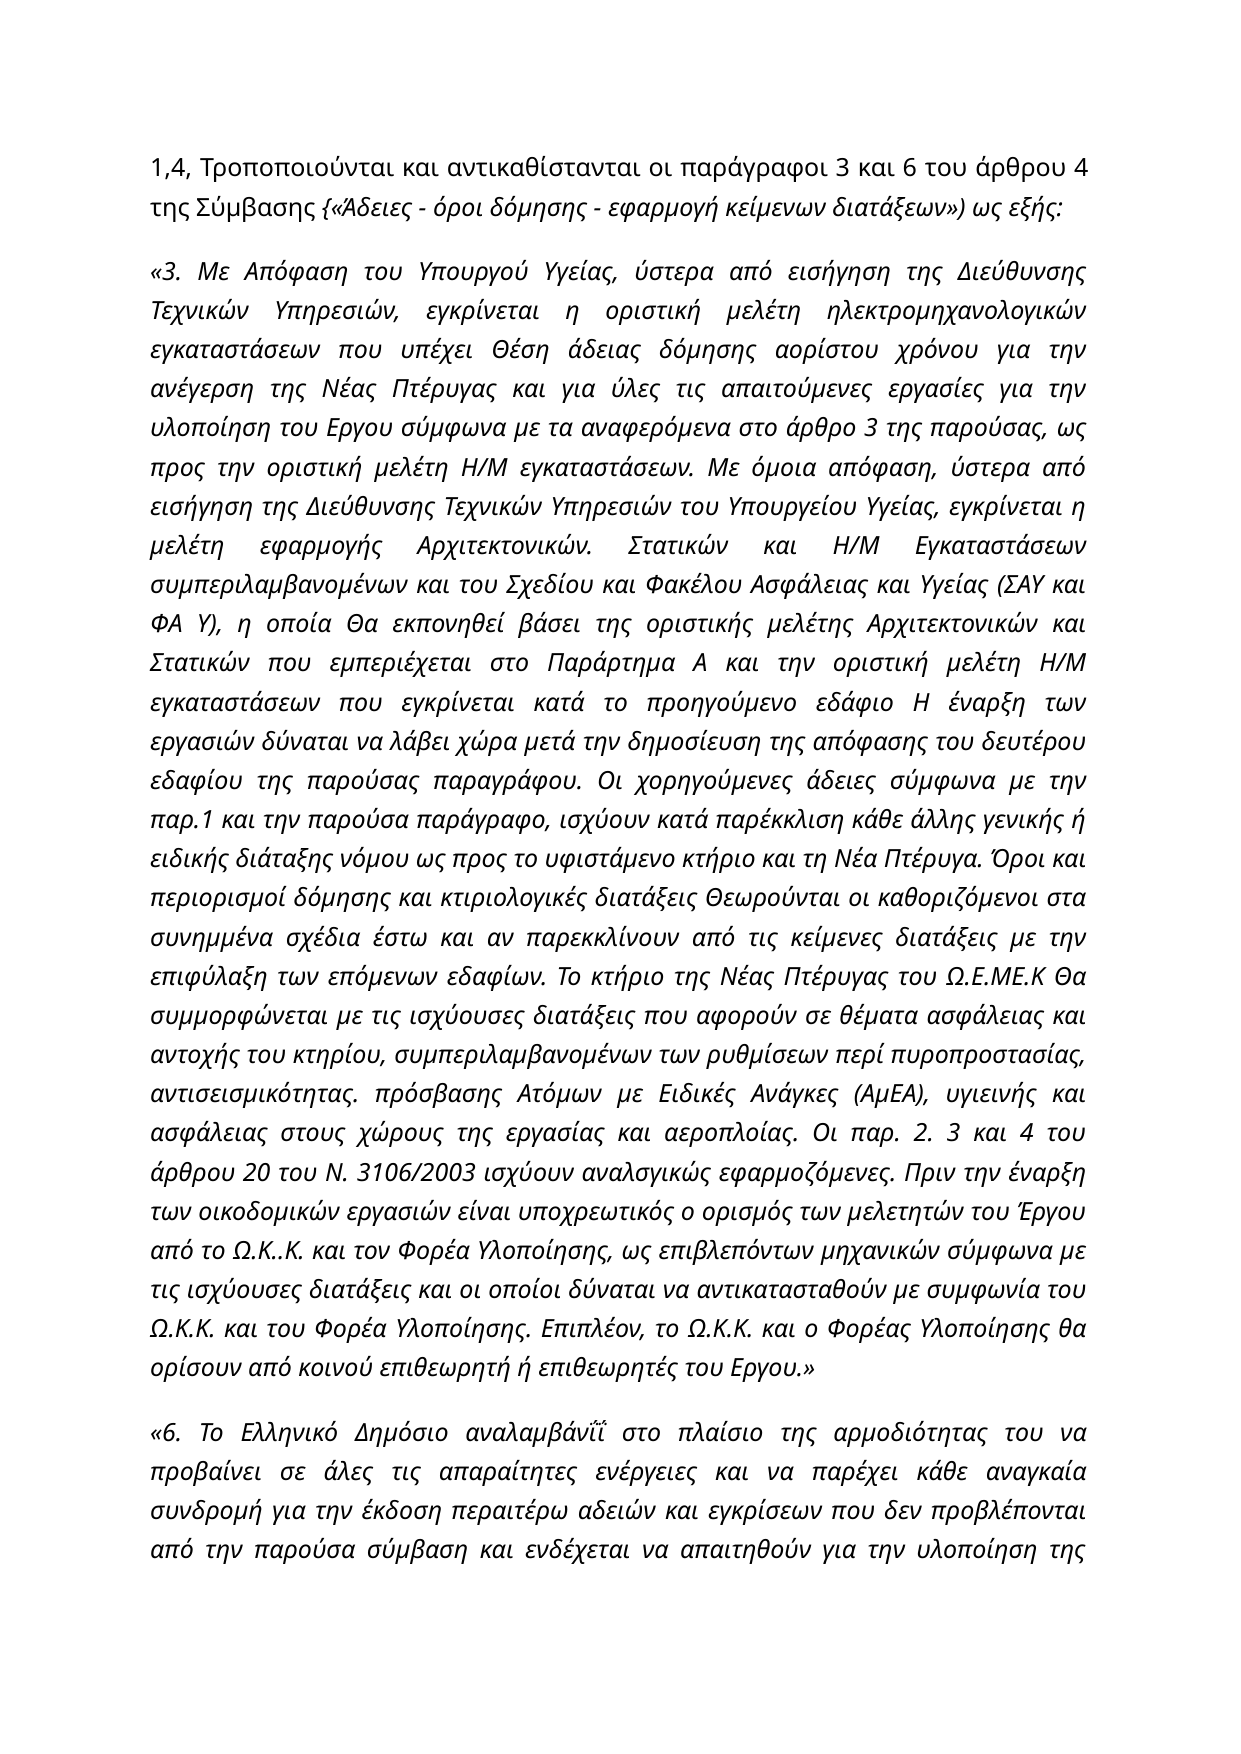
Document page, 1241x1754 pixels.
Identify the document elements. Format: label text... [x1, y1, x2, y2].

text «3. Με Απόφαση του Υπουργού Υγείας, ύστερα από εισήγηση της Διεύθυνσης Τεχνικών Υπηρεσιών, εγκρίνεται η οριστική μελέτη ηλεκτρομηχανολογικών εγκαταστάσεων που υπέχει Θέση άδειας δόμησης αορίστου χρόνου για την ανέγερση της Νέας Πτέρυγας και για ύλες τις απαιτούμενες εργασίες για την υλοποίηση του Εργου σύμφωνα με τα αναφερόμενα στο άρθρο 3 της παρούσας, ως προς την οριστική μελέτη Η/Μ εγκαταστάσεων. Με όμοια απόφαση, ύστερα από εισήγηση της Διεύθυνσης Τεχνικών Υπηρεσιών του Υπουργείου Υγείας, εγκρίνεται η μελέτη εφαρμογής Αρχιτεκτονικών. Στατικών και Η/Μ Εγκαταστάσεων συμπεριλαμβανομένων και του Σχεδίου και Φακέλου Ασφάλειας και Υγείας (ΣΑΥ και ΦΑ Υ), η οποία Θα εκπονηθεί βάσει της οριστικής μελέτης Αρχιτεκτονικών και Στατικών που εμπεριέχεται στο Παράρτημα Α και την οριστική μελέτη Η/Μ εγκαταστάσεων που εγκρίνεται κατά το προηγούμενο εδάφιο Η έναρξη των εργασιών δύναται να λάβει χώρα μετά την δημοσίευση της απόφασης του δευτέρου εδαφίου της παρούσας παραγράφου. Οι χορηγούμενες άδειες σύμφωνα με την παρ.1 και την παρούσα παράγραφο, ισχύουν κατά παρέκκλιση κάθε άλλης γενικής ή ειδικής διάταξης νόμου ως προς το υφιστάμενο κτήριο και τη Νέα Πτέρυγα. Όροι και περιορισμοί δόμησης και κτιριολογικές διατάξεις Θεωρούνται οι καθοριζόμενοι στα συνημμένα σχέδια έστω και αν παρεκκλίνουν από τις κείμενες διατάξεις με την επιφύλαξη των επόμενων εδαφίων. Το κτήριο της Νέας Πτέρυγας του Ω.Ε.ΜΕ.Κ Θα συμμορφώνεται με τις ισχύουσες διατάξεις που αφορούν σε θέματα ασφάλειας και αντοχής του κτηρίου, συμπεριλαμβανομένων των ρυθμίσεων περί πυροπροστασίας, αντισεισμικότητας. πρόσβασης Ατόμων με Ειδικές Ανάγκες (ΑμΕΑ), υγιεινής και ασφάλειας στους χώρους της εργασίας και αεροπλοίας. Οι παρ. 2. 3 και 4 του άρθρου 20 του Ν. 3106/2003 ισχύουν αναλσγικώς εφαρμοζόμενες. Πριν την έναρξη των οικοδομικών εργασιών είναι υποχρεωτικός ο ορισμός των μελετητών του Έργου από το Ω.Κ..Κ. και τον Φορέα Υλοποίησης, ως επιβλεπόντων μηχανικών σύμφωνα με τις ισχύουσες διατάξεις και οι οποίοι δύναται να αντικατασταθούν με συμφωνία του Ω.Κ.Κ. και του Φορέα Υλοποίησης. Επιπλέον, το Ω.Κ.Κ. και ο Φορέας Υλοποίησης θα ορίσουν από κοινού επιθεωρητή ή επιθεωρητές του Εργου.» [150, 253, 1090, 1384]
text «6. To Ελληνικό Δημόσιο αναλαμβάνΐΐ στο πλαίσιο της αρμοδιότητας του να προβαίνει σε άλες τις απαραίτητες ενέργειες και να παρέχει κάθε αναγκαία συνδρομή για την έκδοση περαιτέρω αδειών και εγκρίσεων που δεν προβλέπονται από την παρούσα σύμβαση και ενδέχεται να απαιτηθούν για την υλοποίηση της [150, 1414, 1090, 1566]
text 1,4, Τροποποιούνται και αντικαθίστανται οι παράγραφοι 3 και 6 του άρθρου 4 της Σύμβασης {«Άδειες - όροι δόμησης - εφαρμογή κείμενων διατάξεων») ως εξής: [150, 150, 1090, 223]
